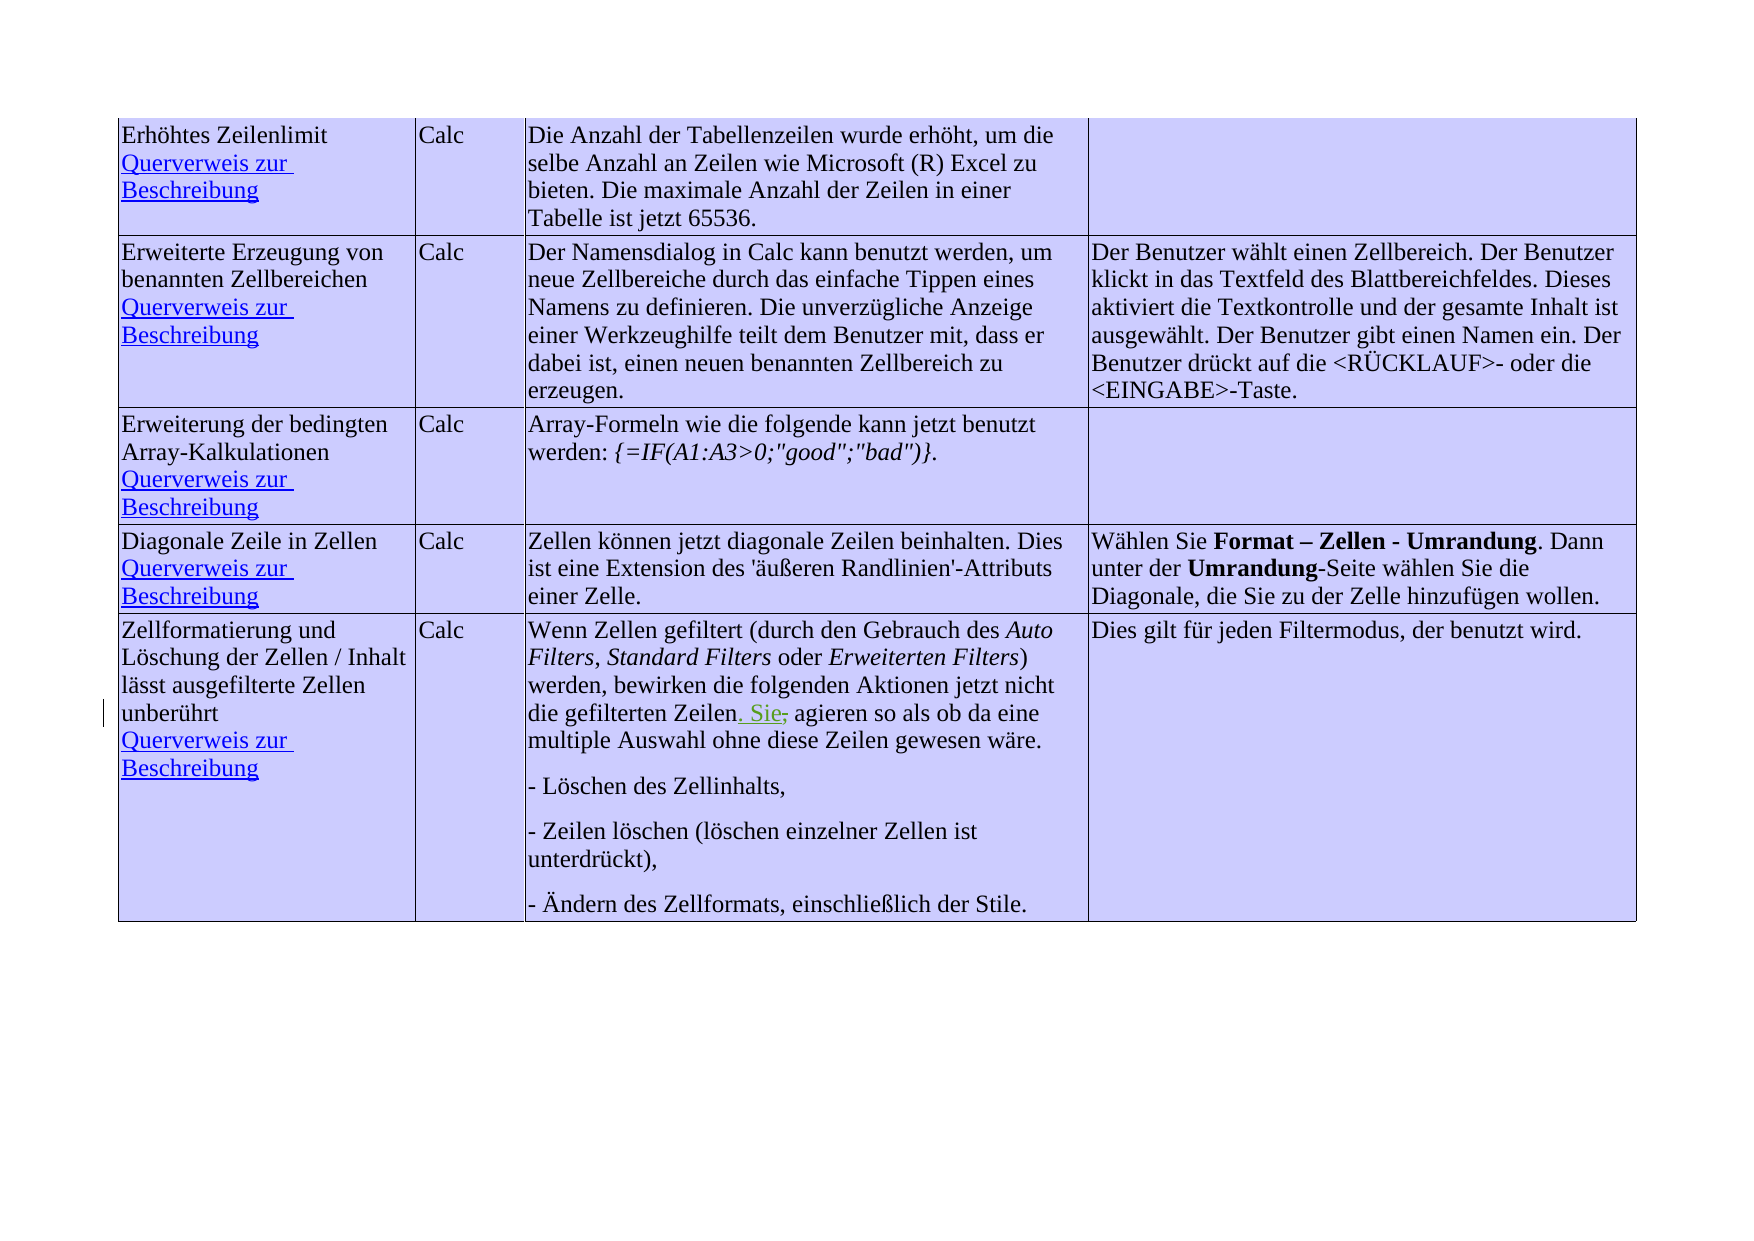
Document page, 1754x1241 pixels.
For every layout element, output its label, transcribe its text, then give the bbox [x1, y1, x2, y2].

table_cell Wählen Sie Format – Zellen - Umrandung. Dann unter der Umrandung-Seite wählen Sie die Diagonale, die Sie zu der Zelle hinzufügen wollen. [1089, 525, 1636, 613]
table_cell [1089, 118, 1636, 235]
table_cell Diagonale Zeile in Zellen Querverweis zur Beschreibung [119, 525, 415, 613]
table_cell [1089, 408, 1636, 524]
table_cell Die Anzahl der Tabellenzeilen wurde erhöht, um die selbe Anzahl an Zeilen wie Microsoft (R) Excel zu bieten. Die maximale Anzahl der Zeilen in einer Tabelle ist jetzt 65536. [526, 118, 1088, 235]
table_cell Der Benutzer wählt einen Zellbereich. Der Benutzer klickt in das Textfeld des Blattbereichfeldes. Dieses aktiviert die Textkontrolle und der gesamte Inhalt ist ausgewählt. Der Benutzer gibt einen Namen ein. Der Benutzer drückt auf die <RÜCKLAUF>- oder die <EINGABE>-Taste. [1089, 236, 1636, 407]
table_cell Calc [416, 118, 524, 235]
table_cell Calc [416, 614, 524, 921]
table_cell Der Namensdialog in Calc kann benutzt werden, um neue Zellbereiche durch das einfache Tippen eines Namens zu definieren. Die unverzügliche Anzeige einer Werkzeughilfe teilt dem Benutzer mit, dass er dabei ist, einen neuen benannten Zellbereich zu erzeugen. [526, 236, 1088, 407]
table_cell Calc [416, 408, 524, 524]
table_cell Dies gilt für jeden Filtermodus, der benutzt wird. [1089, 614, 1636, 921]
table_cell Array-Formeln wie die folgende kann jetzt benutzt werden: {=IF(A1:A3>0;"good";"bad")}. [526, 408, 1088, 524]
table_cell Zellen können jetzt diagonale Zeilen beinhalten. Dies ist eine Extension des 'äußeren Randlinien'-Attributs einer Zelle. [526, 525, 1088, 613]
table_cell Calc [416, 525, 524, 613]
table_cell Zellformatierung und Löschung der Zellen / Inhalt lässt ausgefilterte Zellen unberührt Querverweis zur Beschreibung [119, 614, 415, 921]
table_cell Erweiterte Erzeugung von benannten Zellbereichen Querverweis zur Beschreibung [119, 236, 415, 407]
table_cell Wenn Zellen gefiltert (durch den Gebrauch des Auto Filters, Standard Filters oder Erweiterten Filters) werden, bewirken die folgenden Aktionen jetzt nicht die gefilterten Zeilen. Sie agieren so als ob da eine multiple Auswahl ohne diese Zeilen gewesen wäre. - Löschen des Zellinhalts, - Zeilen löschen (löschen einzelner Zellen ist unterdrückt), - Ändern des Zellformats, einschließlich der Stile. [526, 614, 1088, 921]
table_cell Erweiterung der bedingten Array-Kalkulationen Querverweis zur Beschreibung [119, 408, 415, 524]
table_cell Calc [416, 236, 524, 407]
table_cell Erhöhtes Zeilenlimit Querverweis zur Beschreibung [119, 118, 415, 235]
